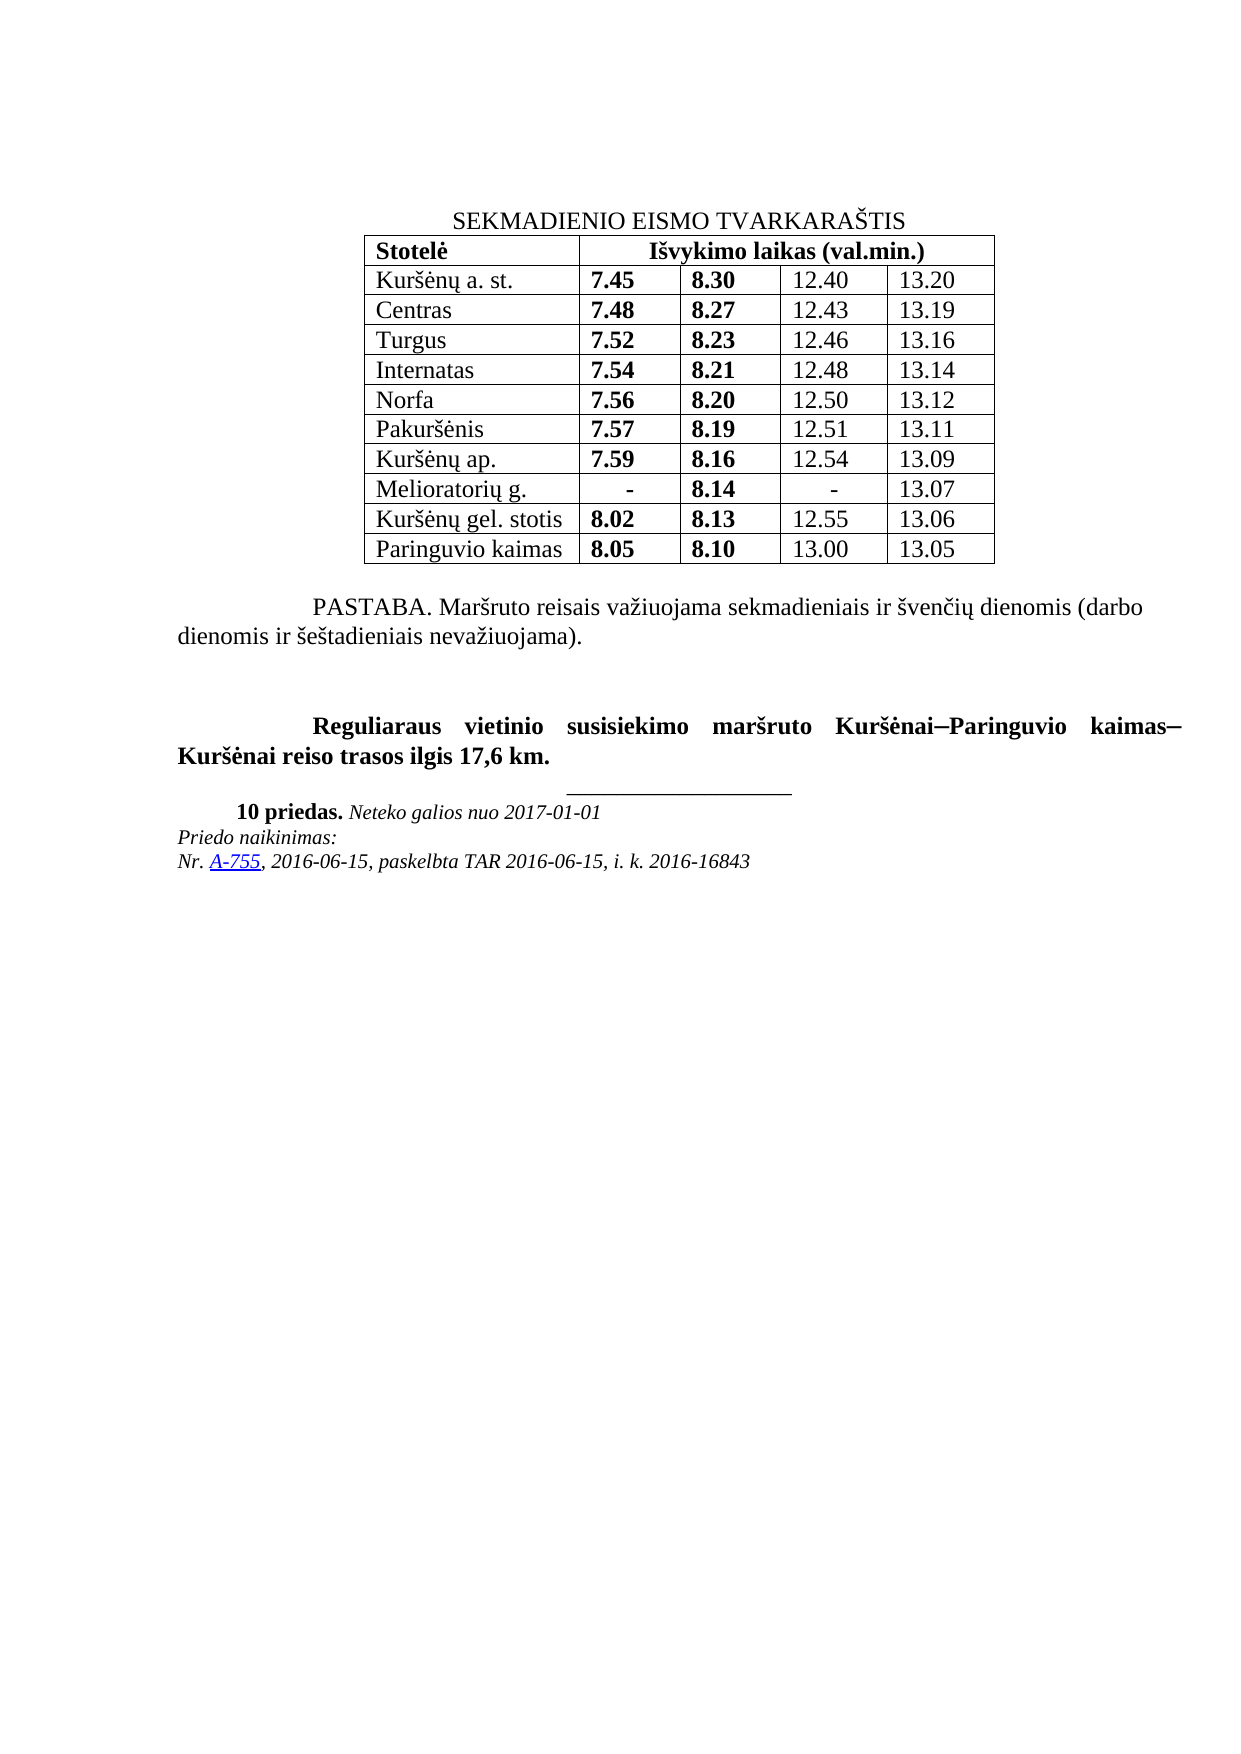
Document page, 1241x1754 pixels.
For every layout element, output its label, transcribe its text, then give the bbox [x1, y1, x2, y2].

text PASTABA. Maršruto reisais važiuojama sekmadieniais ir švenčių dienomis (darbo dienomis ir šeštadieniais nevažiuojama). [177, 592, 1181, 650]
text __________________ [177, 769, 1181, 798]
table_cell 8.21 [681, 355, 780, 384]
table_cell 13.20 [888, 266, 994, 294]
table_cell Centras [365, 295, 579, 324]
table_header Išvykimo laikas (val.min.) [580, 236, 994, 264]
table_cell 13.14 [888, 355, 994, 384]
table_cell 8.13 [681, 504, 780, 533]
table_cell 13.06 [888, 504, 994, 533]
text SEKMADIENIO EISMO TVARKARAŠTIS [177, 206, 1181, 235]
table_cell 8.10 [681, 534, 780, 562]
table_cell 8.19 [681, 415, 780, 443]
table_cell Kuršėnų a. st. [365, 266, 579, 294]
table_cell Norfa [365, 385, 579, 413]
table_cell 7.56 [580, 385, 680, 413]
table_cell 13.07 [888, 474, 994, 503]
table_cell 7.54 [580, 355, 680, 384]
table_cell 12.50 [781, 385, 887, 413]
table_cell - [781, 474, 887, 503]
table_cell 13.00 [781, 534, 887, 562]
table_cell 12.51 [781, 415, 887, 443]
table_cell 12.43 [781, 295, 887, 324]
table_header Stotelė [365, 236, 579, 264]
table_cell 12.55 [781, 504, 887, 533]
table_cell Internatas [365, 355, 579, 384]
table_cell 7.52 [580, 325, 680, 354]
table_cell Pakuršėnis [365, 415, 579, 443]
table_cell 12.48 [781, 355, 887, 384]
table_cell Paringuvio kaimas [365, 534, 579, 562]
table_cell 8.27 [681, 295, 780, 324]
table_cell 8.05 [580, 534, 680, 562]
text 10 priedas. Neteko galios nuo 2017-01-01 [177, 798, 1181, 824]
table_cell 7.59 [580, 444, 680, 473]
text Reguliaraus vietinio susisiekimo maršruto Kuršėnai–Paringuvio kaimas–Kuršėnai reiso trasos ilgis 17,6 km. [177, 707, 1181, 769]
text Priedo naikinimas: [177, 824, 1181, 849]
table_cell 7.57 [580, 415, 680, 443]
text Nr. A-755, 2016-06-15, paskelbta TAR 2016-06-15, i. k. 2016-16843 [177, 849, 1181, 873]
table_cell 7.48 [580, 295, 680, 324]
table_cell 7.45 [580, 266, 680, 294]
table_cell 13.05 [888, 534, 994, 562]
table_cell 13.12 [888, 385, 994, 413]
table_cell 8.14 [681, 474, 780, 503]
table_cell 8.23 [681, 325, 780, 354]
table_cell Kuršėnų gel. stotis [365, 504, 579, 533]
table_cell 13.11 [888, 415, 994, 443]
table_cell 12.46 [781, 325, 887, 354]
table_cell 12.54 [781, 444, 887, 473]
table_cell 8.16 [681, 444, 780, 473]
table_cell - [580, 474, 680, 503]
table_cell 13.16 [888, 325, 994, 354]
table_cell Melioratorių g. [365, 474, 579, 503]
table_cell 12.40 [781, 266, 887, 294]
table_cell 13.09 [888, 444, 994, 473]
table_cell Turgus [365, 325, 579, 354]
table_cell Kuršėnų ap. [365, 444, 579, 473]
table_cell 8.20 [681, 385, 780, 413]
table_cell 13.19 [888, 295, 994, 324]
table_cell 8.02 [580, 504, 680, 533]
table_cell 8.30 [681, 266, 780, 294]
